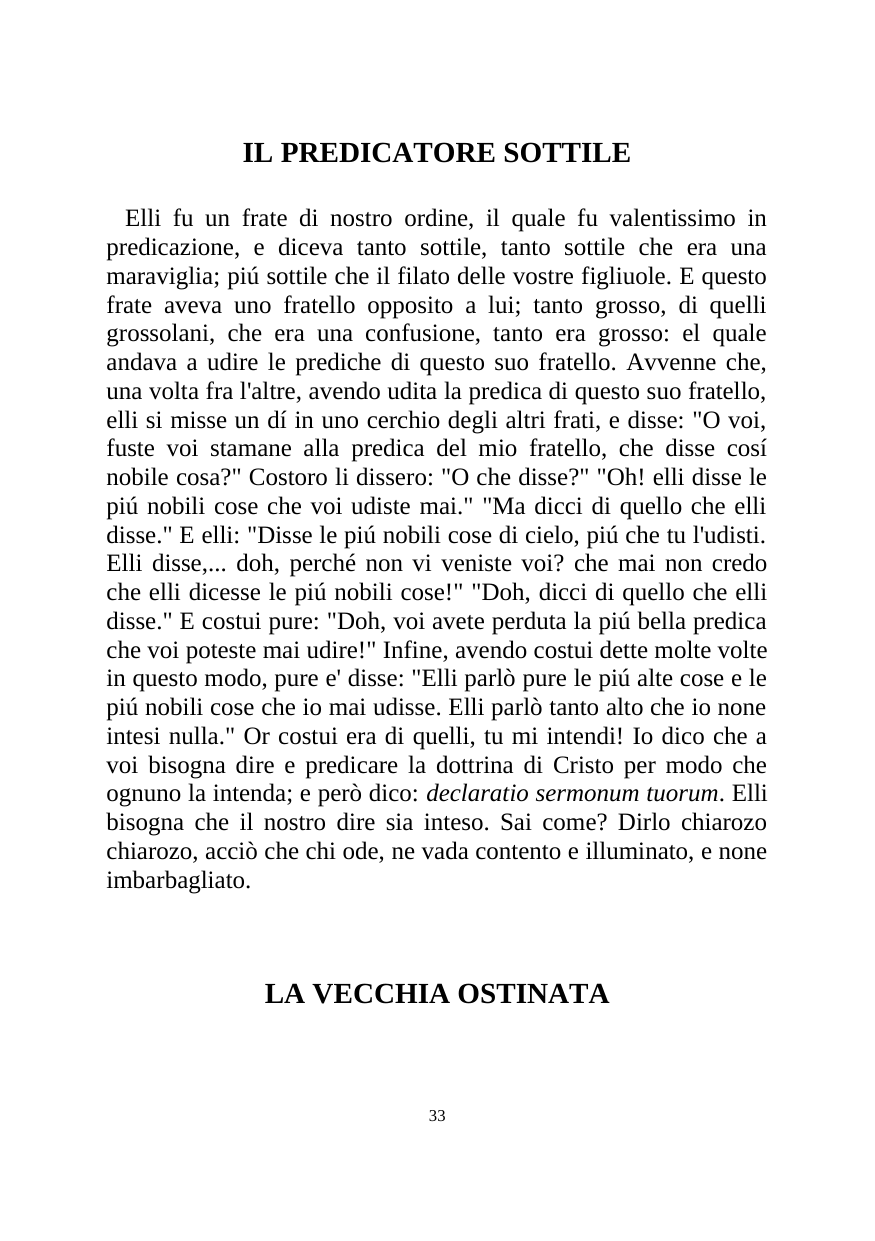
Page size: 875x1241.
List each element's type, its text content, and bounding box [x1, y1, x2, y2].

text Elli fu un frate di nostro ordine, il quale fu valentissimo in predicazione, e diceva tanto sottile, tanto sottile che era una maraviglia; piú sottile che il filato delle vostre figliuole. E questo frate aveva uno fratello opposito a lui; tanto grosso, di quelli grossolani, che era una confusione, tanto era grosso: el quale andava a udire le prediche di questo suo fratello. Avvenne che, una volta fra l'altre, avendo udita la predica di questo suo fratello, elli si misse un dí in uno cerchio degli altri frati, e disse: "O voi, fuste voi stamane alla predica del mio fratello, che disse cosí nobile cosa?" Costoro li dissero: "O che disse?" "Oh! elli disse le piú nobili cose che voi udiste mai." "Ma dicci di quello che elli disse." E elli: "Disse le piú nobili cose di cielo, piú che tu l'udisti. Elli disse,... doh, perché non vi veniste voi? che mai non credo che elli dicesse le piú nobili cose!" "Doh, dicci di quello che elli disse." E costui pure: "Doh, voi avete perduta la piú bella predica che voi poteste mai udire!" Infine, avendo costui dette molte volte in questo modo, pure e' disse: "Elli parlò pure le piú alte cose e le piú nobili cose che io mai udisse. Elli parlò tanto alto che io none intesi nulla." Or costui era di quelli, tu mi intendi! Io dico che a voi bisogna dire e predicare la dottrina di Cristo per modo che ognuno la intenda; e però dico: declaratio sermonum tuorum. Elli bisogna che il nostro dire sia inteso. Sai come? Dirlo chiarozo chiarozo, acciò che chi ode, ne vada contento e illuminato, e none imbarbagliato. [106, 203, 768, 893]
subtitle IL PREDICATORE SOTTILE [106, 135, 768, 168]
subtitle LA VECCHIA OSTINATA [106, 976, 768, 1009]
